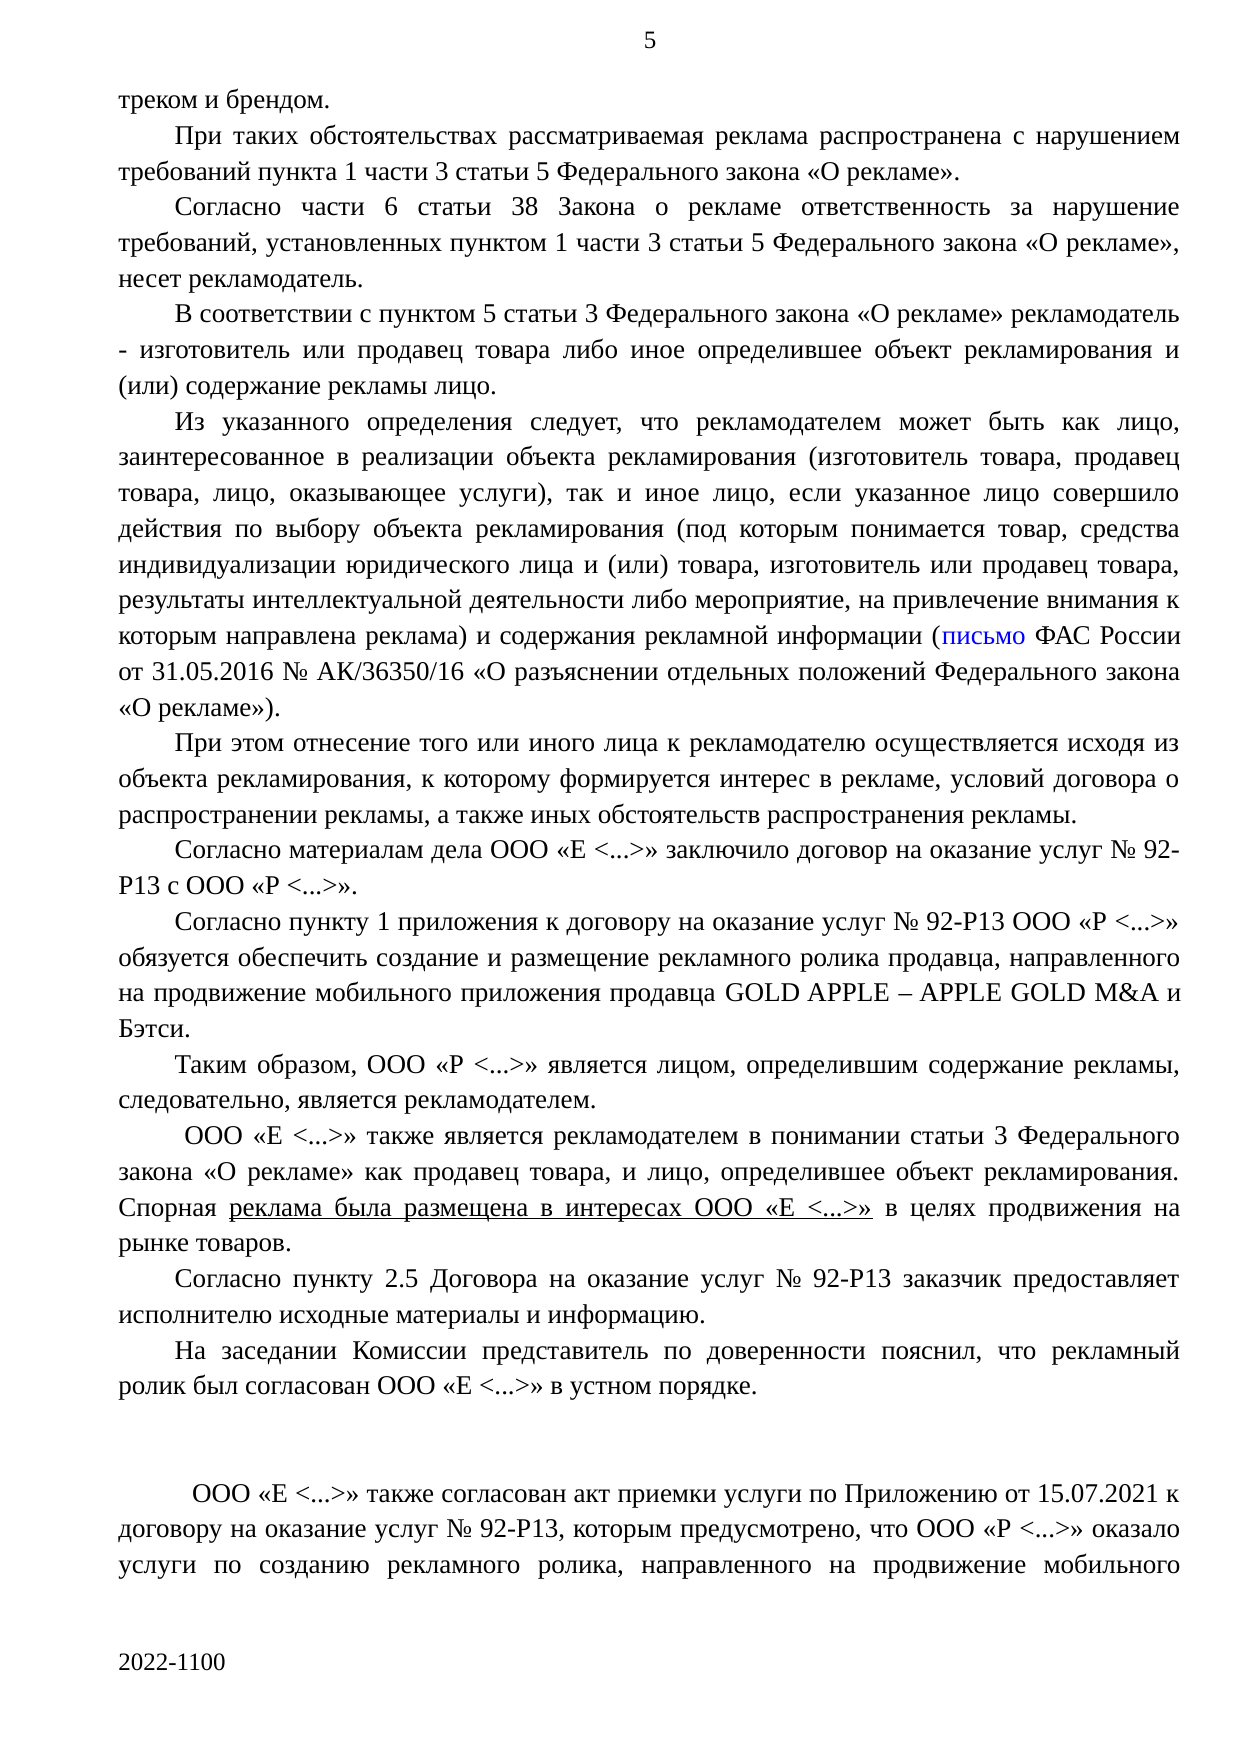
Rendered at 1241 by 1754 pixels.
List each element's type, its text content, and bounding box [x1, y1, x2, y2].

text Таким образом, ООО «Р <...>» является лицом, определившим содержание рекламы, следовательно, является рекламодателем. [118, 1048, 1181, 1115]
text При таких обстоятельствах рассматриваемая реклама распространена с нарушением требований пункта 1 части 3 статьи 5 Федерального закона «О рекламе». [118, 119, 1181, 186]
text В соответствии с пунктом 5 статьи 3 Федерального закона «О рекламе» рекламодатель - изготовитель или продавец товара либо иное определившее объект рекламирования и (или) содержание рекламы лицо. [118, 298, 1181, 400]
text ООО «Е <...>» также является рекламодателем в понимании статьи 3 Федерального закона «О рекламе» как продавец товара, и лицо, определившее объект рекламирования. Спорная реклама была размещена в интересах ООО «Е <...>» в целях продвижения на рынке товаров. [118, 1119, 1181, 1258]
text Из указанного определения следует, что рекламодателем может быть как лицо, заинтересованное в реализации объекта рекламирования (изготовитель товара, продавец товара, лицо, оказывающее услуги), так и иное лицо, если указанное лицо совершило действия по выбору объекта рекламирования (под которым понимается товар, средства индивидуализации юридического лица и (или) товара, изготовитель или продавец товара, результаты интеллектуальной деятельности либо мероприятие, на привлечение внимания к которым направлена реклама) и содержания рекламной информации (письмо ФАС России от 31.05.2016 № АК/36350/16 «О разъяснении отдельных положений Федерального закона «О рекламе»). [118, 405, 1181, 722]
text Согласно пункту 2.5 Договора на оказание услуг № 92-Р13 заказчик предоставляет исполнителю исходные материалы и информацию. [118, 1262, 1181, 1329]
text Согласно материалам дела ООО «Е <...>» заключило договор на оказание услуг № 92-Р13 с ООО «Р <...>». [118, 833, 1181, 900]
text На заседании Комиссии представитель по доверенности пояснил, что рекламный ролик был согласован ООО «Е <...>» в устном порядке. [118, 1334, 1181, 1401]
text ООО «Е <...>» также согласован акт приемки услуги по Приложению от 15.07.2021 к договору на оказание услуг № 92-Р13, которым предусмотрено, что ООО «Р <...>» оказало услуги по созданию рекламного ролика, направленного на продвижение мобильного [118, 1477, 1181, 1579]
text Согласно части 6 статьи 38 Закона о рекламе ответственность за нарушение требований, установленных пунктом 1 части 3 статьи 5 Федерального закона «О рекламе», несет рекламодатель. [118, 190, 1181, 293]
text Согласно пункту 1 приложения к договору на оказание услуг № 92-Р13 ООО «Р <...>» обязуется обеспечить создание и размещение рекламного ролика продавца, направленного на продвижение мобильного приложения продавца GOLD APPLE – APPLE GOLD M&A и Бэтси. [118, 905, 1181, 1043]
text треком и брендом. [118, 83, 1181, 114]
text При этом отнесение того или иного лица к рекламодателю осуществляется исходя из объекта рекламирования, к которому формируется интерес в рекламе, условий договора о распространении рекламы, а также иных обстоятельств распространения рекламы. [118, 726, 1181, 829]
